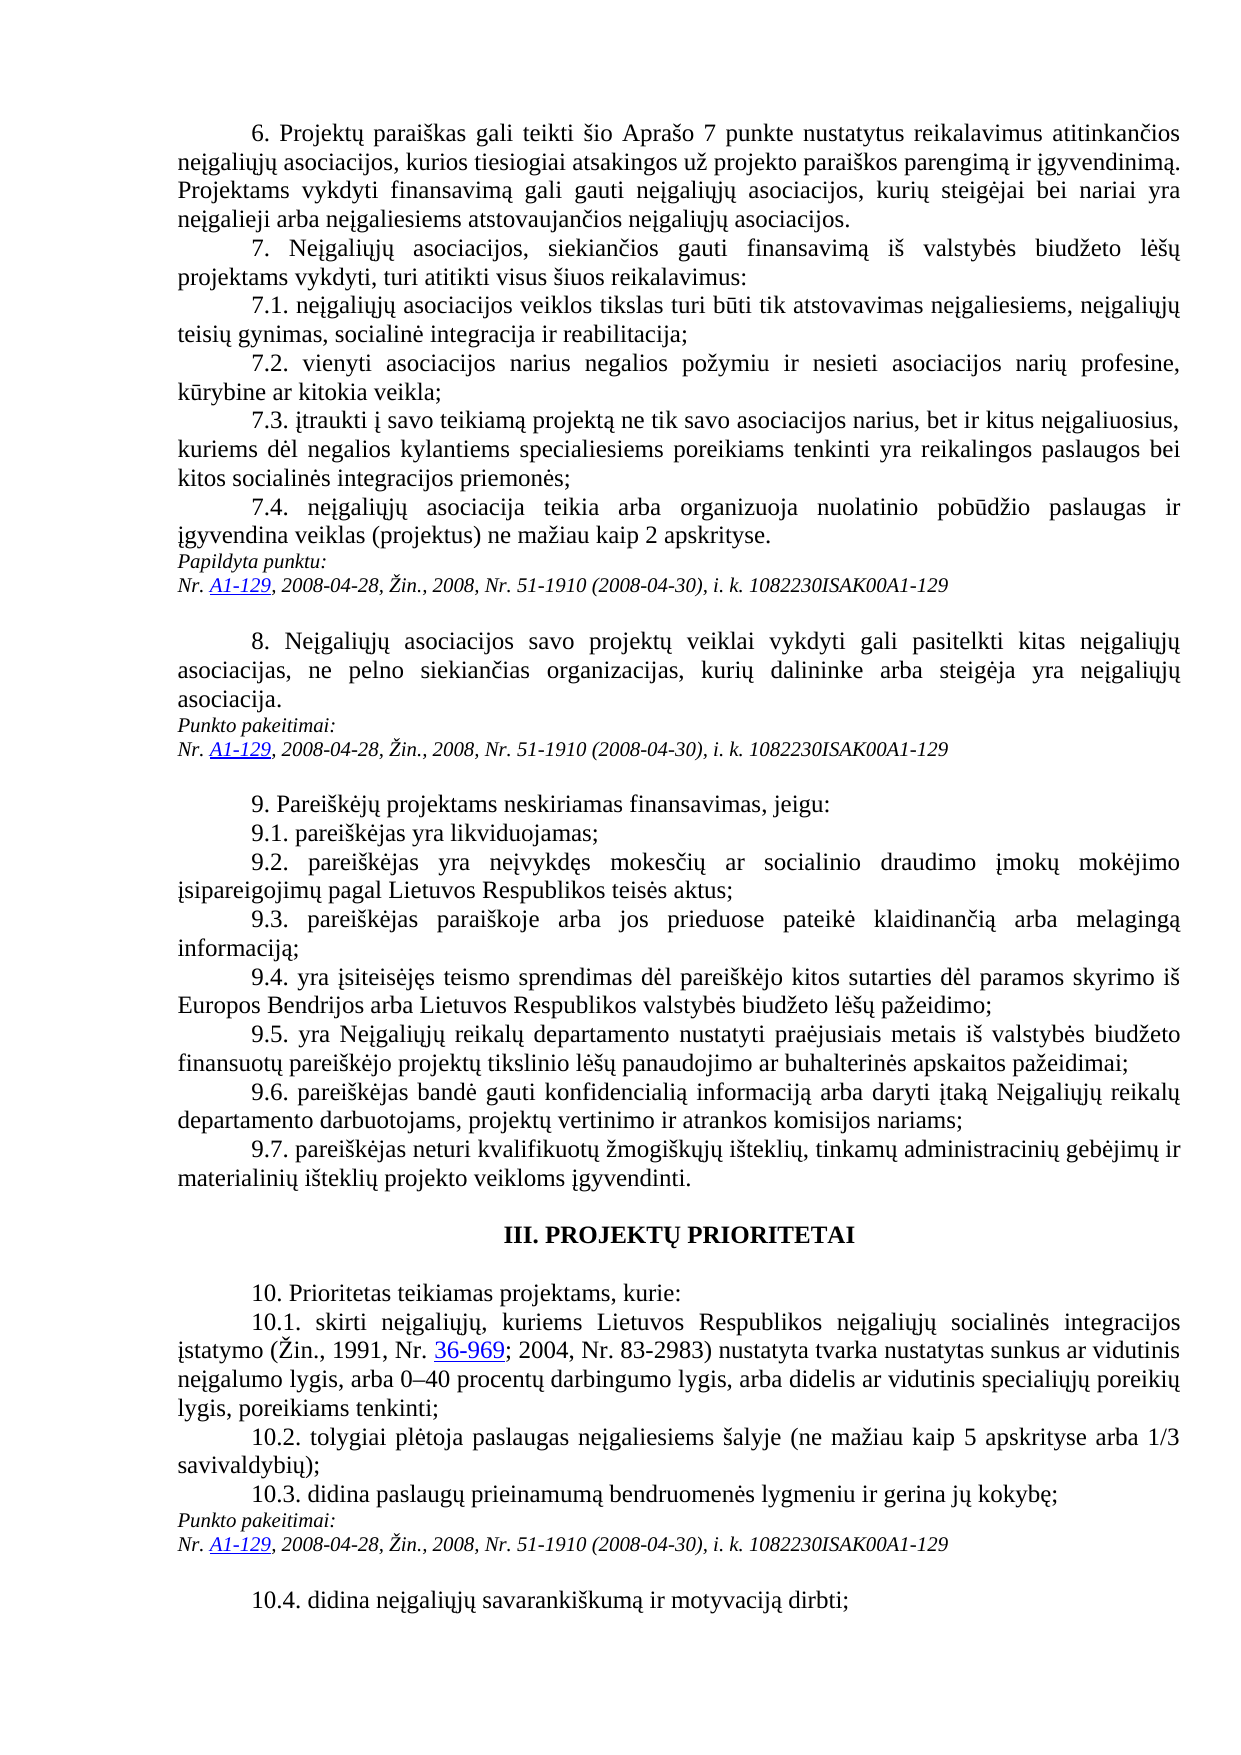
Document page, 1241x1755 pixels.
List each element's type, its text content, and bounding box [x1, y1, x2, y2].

text 9.4. yra įsiteisėjęs teismo sprendimas dėl pareiškėjo kitos sutarties dėl paramos skyrimo iš Europos Bendrijos arba Lietuvos Respublikos valstybės biudžeto lėšų pažeidimo; [177, 962, 1181, 1019]
text III. PROJEKTŲ PRIORITETAI [177, 1221, 1181, 1249]
text 7.3. įtraukti į savo teikiamą projektą ne tik savo asociacijos narius, bet ir kitus neįgaliuosius, kuriems dėl negalios kylantiems specialiesiems poreikiams tenkinti yra reikalingos paslaugos bei kitos socialinės integracijos priemonės; [177, 406, 1181, 492]
text 7. Neįgaliųjų asociacijos, siekiančios gauti finansavimą iš valstybės biudžeto lėšų projektams vykdyti, turi atitikti visus šiuos reikalavimus: [177, 233, 1181, 291]
text 9.6. pareiškėjas bandė gauti konfidencialią informaciją arba daryti įtaką Neįgaliųjų reikalų departamento darbuotojams, projektų vertinimo ir atrankos komisijos nariams; [177, 1077, 1181, 1134]
text 9.7. pareiškėjas neturi kvalifikuotų žmogiškųjų išteklių, tinkamų administracinių gebėjimų ir materialinių išteklių projekto veikloms įgyvendinti. [177, 1134, 1181, 1192]
text 9.5. yra Neįgaliųjų reikalų departamento nustatyti praėjusiais metais iš valstybės biudžeto finansuotų pareiškėjo projektų tikslinio lėšų panaudojimo ar buhalterinės apskaitos pažeidimai; [177, 1019, 1181, 1077]
text 9.2. pareiškėjas yra neįvykdęs mokesčių ar socialinio draudimo įmokų mokėjimo įsipareigojimų pagal Lietuvos Respublikos teisės aktus; [177, 847, 1181, 904]
text Nr. A1-129, 2008-04-28, Žin., 2008, Nr. 51-1910 (2008-04-30), i. k. 1082230ISAK00A1-129 [177, 573, 1181, 597]
text Nr. A1-129, 2008-04-28, Žin., 2008, Nr. 51-1910 (2008-04-30), i. k. 1082230ISAK00A1-129 [177, 737, 1181, 761]
text 10.4. didina neįgaliųjų savarankiškumą ir motyvaciją dirbti; [177, 1585, 1181, 1614]
text 7.1. neįgaliųjų asociacijos veiklos tikslas turi būti tik atstovavimas neįgaliesiems, neįgaliųjų teisių gynimas, socialinė integracija ir reabilitacija; [177, 291, 1181, 348]
text 7.4. neįgaliųjų asociacija teikia arba organizuoja nuolatinio pobūdžio paslaugas ir įgyvendina veiklas (projektus) ne mažiau kaip 2 apskrityse. [177, 492, 1181, 549]
text 6. Projektų paraiškas gali teikti šio Aprašo 7 punkte nustatytus reikalavimus atitinkančios neįgaliųjų asociacijos, kurios tiesiogiai atsakingos už projekto paraiškos parengimą ir įgyvendinimą. Projektams vykdyti finansavimą gali gauti neįgaliųjų asociacijos, kurių steigėjai bei nariai yra neįgalieji arba neįgaliesiems atstovaujančios neįgaliųjų asociacijos. [177, 118, 1181, 233]
text Punkto pakeitimai: [177, 712, 1181, 737]
text Punkto pakeitimai: [177, 1508, 1181, 1532]
text Papildyta punktu: [177, 549, 1181, 573]
text 7.2. vienyti asociacijos narius negalios požymiu ir nesieti asociacijos narių profesine, kūrybine ar kitokia veikla; [177, 348, 1181, 406]
text 10.2. tolygiai plėtoja paslaugas neįgaliesiems šalyje (ne mažiau kaip 5 apskrityse arba 1/3 savivaldybių); [177, 1422, 1181, 1479]
text 8. Neįgaliųjų asociacijos savo projektų veiklai vykdyti gali pasitelkti kitas neįgaliųjų asociacijas, ne pelno siekiančias organizacijas, kurių dalininke arba steigėja yra neįgaliųjų asociacija. [177, 626, 1181, 712]
text 9. Pareiškėjų projektams neskiriamas finansavimas, jeigu: [177, 789, 1181, 818]
text 10. Prioritetas teikiamas projektams, kurie: [177, 1278, 1181, 1307]
text Nr. A1-129, 2008-04-28, Žin., 2008, Nr. 51-1910 (2008-04-30), i. k. 1082230ISAK00A1-129 [177, 1532, 1181, 1556]
text 9.3. pareiškėjas paraiškoje arba jos prieduose pateikė klaidinančią arba melagingą informaciją; [177, 904, 1181, 962]
text 9.1. pareiškėjas yra likviduojamas; [177, 818, 1181, 847]
text 10.1. skirti neįgaliųjų, kuriems Lietuvos Respublikos neįgaliųjų socialinės integracijos įstatymo (Žin., 1991, Nr. 36-969; 2004, Nr. 83-2983) nustatyta tvarka nustatytas sunkus ar vidutinis neįgalumo lygis, arba 0–40 procentų darbingumo lygis, arba didelis ar vidutinis specialiųjų poreikių lygis, poreikiams tenkinti; [177, 1307, 1181, 1422]
text 10.3. didina paslaugų prieinamumą bendruomenės lygmeniu ir gerina jų kokybę; [177, 1479, 1181, 1508]
